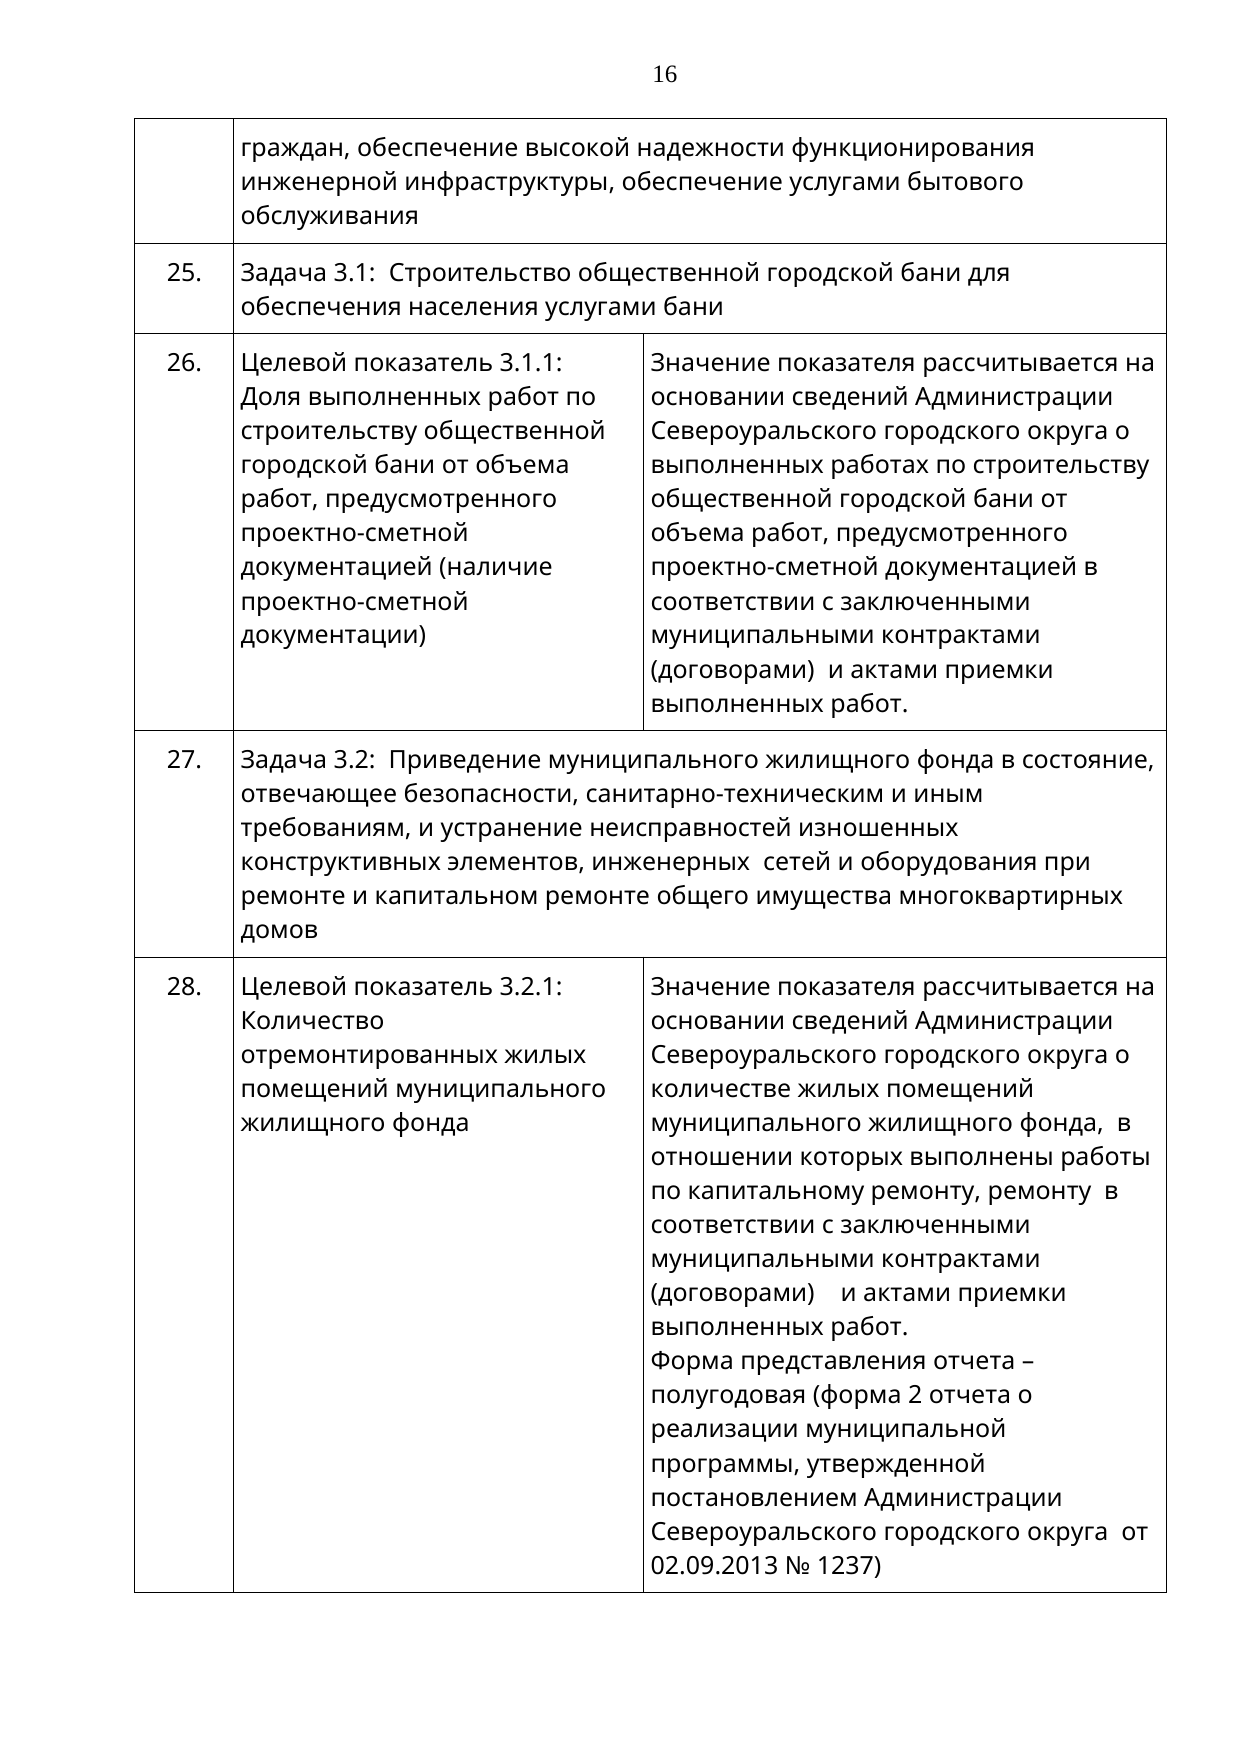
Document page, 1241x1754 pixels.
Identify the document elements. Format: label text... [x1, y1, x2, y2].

table_cell Значение показателя рассчитывается на основании сведений Администрации Североуральского городского округа о количестве жилых помещений муниципального жилищного фонда, в отношении которых выполнены работы по капитальному ремонту, ремонту в соответствии с заключенными муниципальными контрактами (договорами) и актами приемки выполненных работ. Форма представления отчета – полугодовая (форма 2 отчета о реализации муниципальной программы, утвержденной постановлением Администрации Североуральского городского округа от 02.09.2013 № 1237) [644, 958, 1166, 1592]
table_cell граждан, обеспечение высокой надежности функционирования инженерной инфраструктуры, обеспечение услугами бытового обслуживания [234, 119, 1166, 243]
table_cell Целевой показатель 3.2.1: Количество отремонтированных жилых помещений муниципального жилищного фонда [234, 958, 643, 1592]
table_cell [135, 119, 233, 243]
table_cell Целевой показатель 3.1.1: Доля выполненных работ по строительству общественной городской бани от объема работ, предусмотренного проектно-сметной документацией (наличие проектно-сметной документации) [234, 334, 643, 730]
table_cell 25. [135, 244, 233, 333]
table_cell Задача 3.2: Приведение муниципального жилищного фонда в состояние, отвечающее безопасности, санитарно-техническим и иным требованиям, и устранение неисправностей изношенных конструктивных элементов, инженерных сетей и оборудования при ремонте и капитальном ремонте общего имущества многоквартирных домов [234, 731, 1166, 957]
table_cell 28. [135, 958, 233, 1592]
table_cell 26. [135, 334, 233, 730]
table_cell Значение показателя рассчитывается на основании сведений Администрации Североуральского городского округа о выполненных работах по строительству общественной городской бани от объема работ, предусмотренного проектно-сметной документацией в соответствии с заключенными муниципальными контрактами (договорами) и актами приемки выполненных работ. [644, 334, 1166, 730]
table_cell 27. [135, 731, 233, 957]
table_cell Задача 3.1: Строительство общественной городской бани для обеспечения населения услугами бани [234, 244, 1166, 333]
